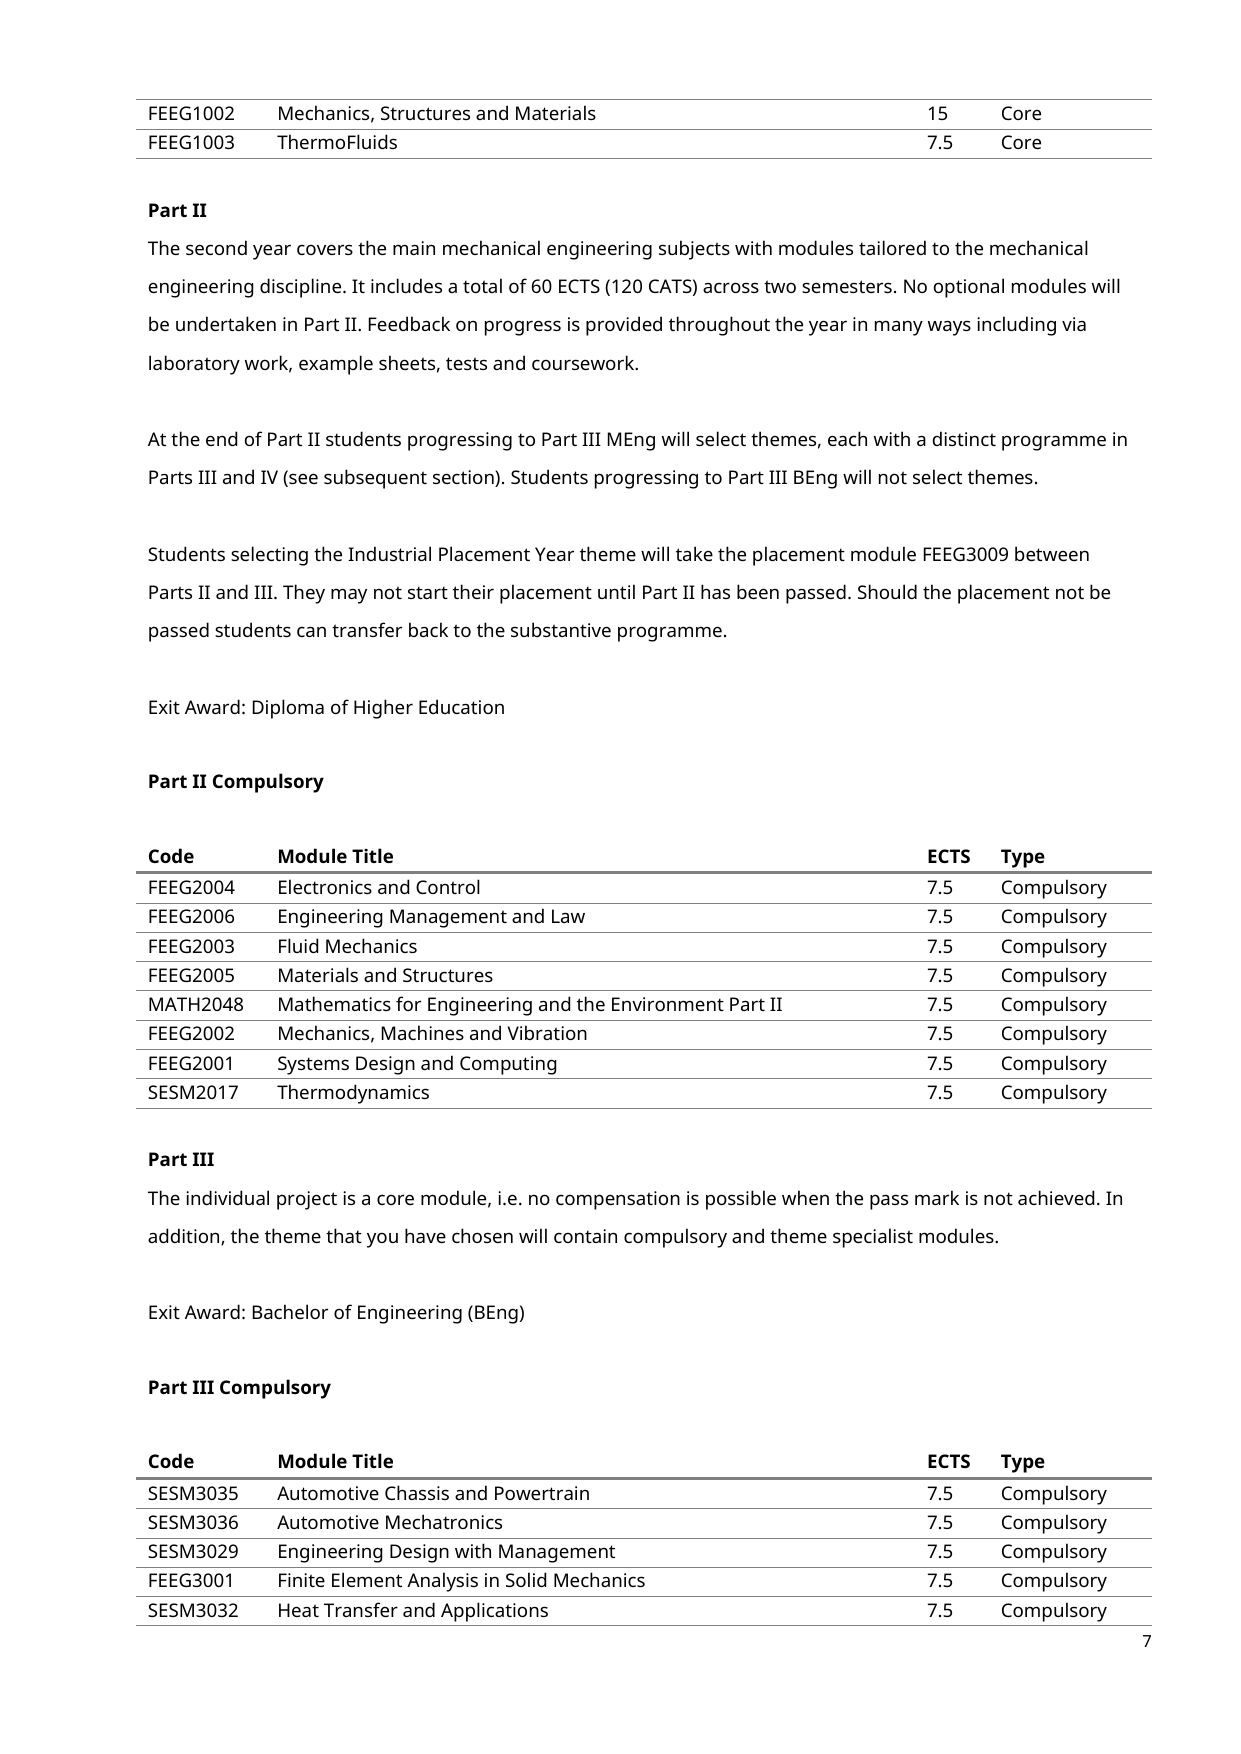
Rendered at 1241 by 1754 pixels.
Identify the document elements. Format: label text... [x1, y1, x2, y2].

table_cell ECTS [916, 1449, 989, 1477]
table_cell Compulsory [989, 874, 1152, 903]
table_cell Materials and Structures [266, 962, 916, 990]
table_cell Compulsory [989, 991, 1152, 1020]
table_cell SESM3035 [136, 1480, 266, 1508]
table_cell 7.5 [916, 1539, 989, 1567]
table_cell 7.5 [916, 1079, 989, 1107]
table_cell Engineering Design with Management [266, 1539, 916, 1567]
table_cell Code [136, 1449, 266, 1477]
table_cell Compulsory [989, 904, 1152, 932]
table_cell Mechanics, Machines and Vibration [266, 1021, 916, 1049]
table_cell 7.5 [916, 1597, 989, 1625]
table_cell Compulsory [989, 1480, 1152, 1508]
table_cell Type [989, 1449, 1152, 1477]
table_cell ECTS [916, 843, 989, 871]
table_cell Finite Element Analysis in Solid Mechanics [266, 1568, 916, 1596]
table_cell SESM3036 [136, 1509, 266, 1537]
table_cell Fluid Mechanics [266, 933, 916, 961]
table_cell SESM2017 [136, 1079, 266, 1107]
table_cell Electronics and Control [266, 874, 916, 903]
table_cell FEEG1002 [136, 100, 266, 128]
table_cell Heat Transfer and Applications [266, 1597, 916, 1625]
table_cell Part III Compulsory [136, 1336, 1152, 1449]
table_cell Part III The individual project is a core module, i.e. no compensation is possible when the pass mark is not achieved. In addition, the theme that you have chosen will contain compulsory and theme specialist modules. Exit Award: Bachelor of Engineering (BEng) [136, 1109, 1152, 1336]
table_cell Module Title [266, 1449, 916, 1477]
table_cell Systems Design and Computing [266, 1050, 916, 1078]
table_cell FEEG2006 [136, 904, 266, 932]
table_cell Compulsory [989, 933, 1152, 961]
table_cell 7.5 [916, 991, 989, 1020]
table_cell 7.5 [916, 1509, 989, 1537]
table_cell SESM3032 [136, 1597, 266, 1625]
table_cell Mechanics, Structures and Materials [266, 100, 916, 128]
table_cell FEEG3001 [136, 1568, 266, 1596]
table_cell FEEG2002 [136, 1021, 266, 1049]
table_cell Compulsory [989, 1079, 1152, 1107]
table_cell 7.5 [916, 1480, 989, 1508]
table_cell Thermodynamics [266, 1079, 916, 1107]
table_cell 7.5 [916, 1568, 989, 1596]
table_cell Compulsory [989, 1509, 1152, 1537]
table_cell 7.5 [916, 933, 989, 961]
table_cell Part II The second year covers the main mechanical engineering subjects with modules tailored to the mechanical engineering discipline. It includes a total of 60 ECTS (120 CATS) across two semesters. No optional modules will be undertaken in Part II. Feedback on progress is provided throughout the year in many ways including via laboratory work, example sheets, tests and coursework. At the end of Part II students progressing to Part III MEng will select themes, each with a distinct programme in Parts III and IV (see subsequent section). Students progressing to Part III BEng will not select themes. Students selecting the Industrial Placement Year theme will take the placement module FEEG3009 between Parts II and III. They may not start their placement until Part II has been passed. Should the placement not be passed students can transfer back to the substantive programme. Exit Award: Diploma of Higher Education [136, 159, 1152, 730]
table_cell ThermoFluids [266, 130, 916, 158]
table_cell 7.5 [916, 874, 989, 903]
table_cell FEEG2001 [136, 1050, 266, 1078]
table_cell Compulsory [989, 1021, 1152, 1049]
table_cell 7.5 [916, 962, 989, 990]
table_cell FEEG2003 [136, 933, 266, 961]
table_cell MATH2048 [136, 991, 266, 1020]
table_cell Core [989, 100, 1152, 128]
table_cell 7.5 [916, 1050, 989, 1078]
table_cell Compulsory [989, 1597, 1152, 1625]
table_cell Engineering Management and Law [266, 904, 916, 932]
table_cell Part II Compulsory [136, 730, 1152, 843]
table_cell Core [989, 130, 1152, 158]
table_cell FEEG2004 [136, 874, 266, 903]
table_cell Mathematics for Engineering and the Environment Part II [266, 991, 916, 1020]
table_cell Automotive Mechatronics [266, 1509, 916, 1537]
table_cell Compulsory [989, 1050, 1152, 1078]
table_cell Automotive Chassis and Powertrain [266, 1480, 916, 1508]
table_cell FEEG1003 [136, 130, 266, 158]
table_cell FEEG2005 [136, 962, 266, 990]
table_cell Compulsory [989, 1568, 1152, 1596]
table_cell Type [989, 843, 1152, 871]
table_cell 7.5 [916, 130, 989, 158]
table_cell SESM3029 [136, 1539, 266, 1567]
table_cell Compulsory [989, 962, 1152, 990]
table_cell Code [136, 843, 266, 871]
table_cell Compulsory [989, 1539, 1152, 1567]
table_cell 7.5 [916, 1021, 989, 1049]
table_cell 7.5 [916, 904, 989, 932]
table_cell Module Title [266, 843, 916, 871]
table_cell 15 [916, 100, 989, 128]
